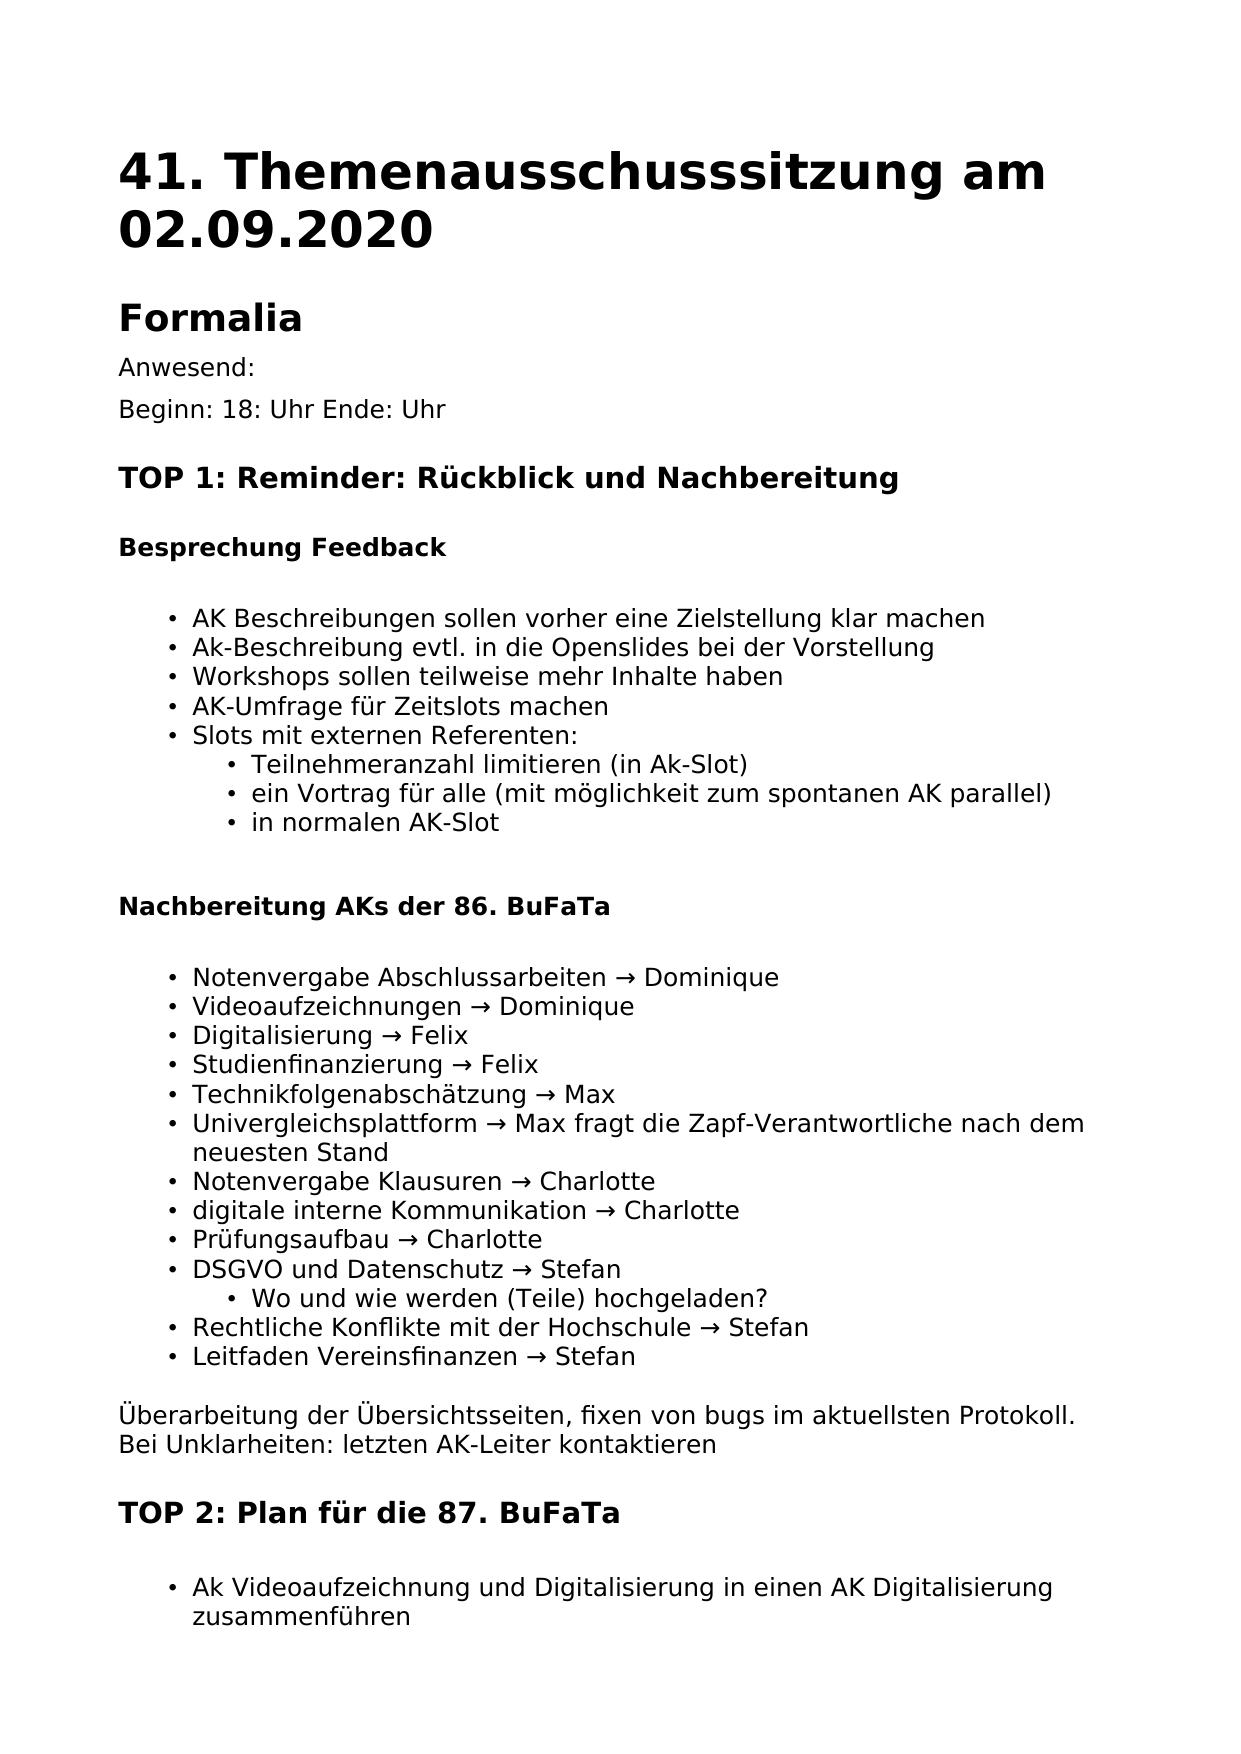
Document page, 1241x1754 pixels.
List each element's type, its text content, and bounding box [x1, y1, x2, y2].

list Ak-Beschreibung evtl. in die Openslides bei der Vorstellung [177, 633, 1122, 662]
subtitle 41. Themenausschusssitzung am 02.09.2020 [118, 143, 1122, 259]
list Slots mit externen Referenten: [177, 721, 1122, 750]
list ein Vortrag für alle (mit möglichkeit zum spontanen AK parallel) [236, 779, 1122, 808]
list Workshops sollen teilweise mehr Inhalte haben [177, 662, 1122, 692]
subtitle Nachbereitung AKs der 86. BuFaTa [118, 892, 1122, 921]
list Technikfolgenabschätzung → Max [177, 1080, 1122, 1109]
subtitle TOP 2: Plan für die 87. BuFaTa [118, 1497, 1122, 1531]
subtitle TOP 1: Reminder: Rückblick und Nachbereitung [118, 462, 1122, 496]
list Ak Videoaufzeichnung und Digitalisierung in einen AK Digitalisierung zusammenführen [177, 1573, 1122, 1631]
list AK Beschreibungen sollen vorher eine Zielstellung klar machen [177, 604, 1122, 633]
list Univergleichsplattform → Max fragt die Zapf-Verantwortliche nach dem neuesten Stand [177, 1109, 1122, 1167]
text Überarbeitung der Übersichtsseiten, fixen von bugs im aktuellsten Protokoll. Bei Unklarheiten: letzten AK-Leiter kontaktieren [118, 1401, 1122, 1459]
list Digitalisierung → Felix [177, 1021, 1122, 1051]
list AK-Umfrage für Zeitslots machen [177, 692, 1122, 721]
list DSGVO und Datenschutz → Stefan [177, 1255, 1122, 1284]
list Prüfungsaufbau → Charlotte [177, 1226, 1122, 1255]
list Notenvergabe Abschlussarbeiten → Dominique [177, 963, 1122, 992]
subtitle Formalia [118, 297, 1122, 341]
text Anwesend: [118, 353, 1122, 382]
list Teilnehmeranzahl limitieren (in Ak-Slot) [236, 750, 1122, 779]
list Studienfinanzierung → Felix [177, 1051, 1122, 1080]
list Videoaufzeichnungen → Dominique [177, 992, 1122, 1021]
list Notenvergabe Klausuren → Charlotte [177, 1167, 1122, 1196]
list in normalen AK-Slot [236, 808, 1122, 837]
text Beginn: 18: Uhr Ende: Uhr [118, 395, 1122, 424]
list digitale interne Kommunikation → Charlotte [177, 1196, 1122, 1226]
subtitle Besprechung Feedback [118, 533, 1122, 562]
list Leitfaden Vereinsfinanzen → Stefan [177, 1342, 1122, 1371]
list Wo und wie werden (Teile) hochgeladen? [236, 1284, 1122, 1313]
list Rechtliche Konflikte mit der Hochschule → Stefan [177, 1313, 1122, 1342]
